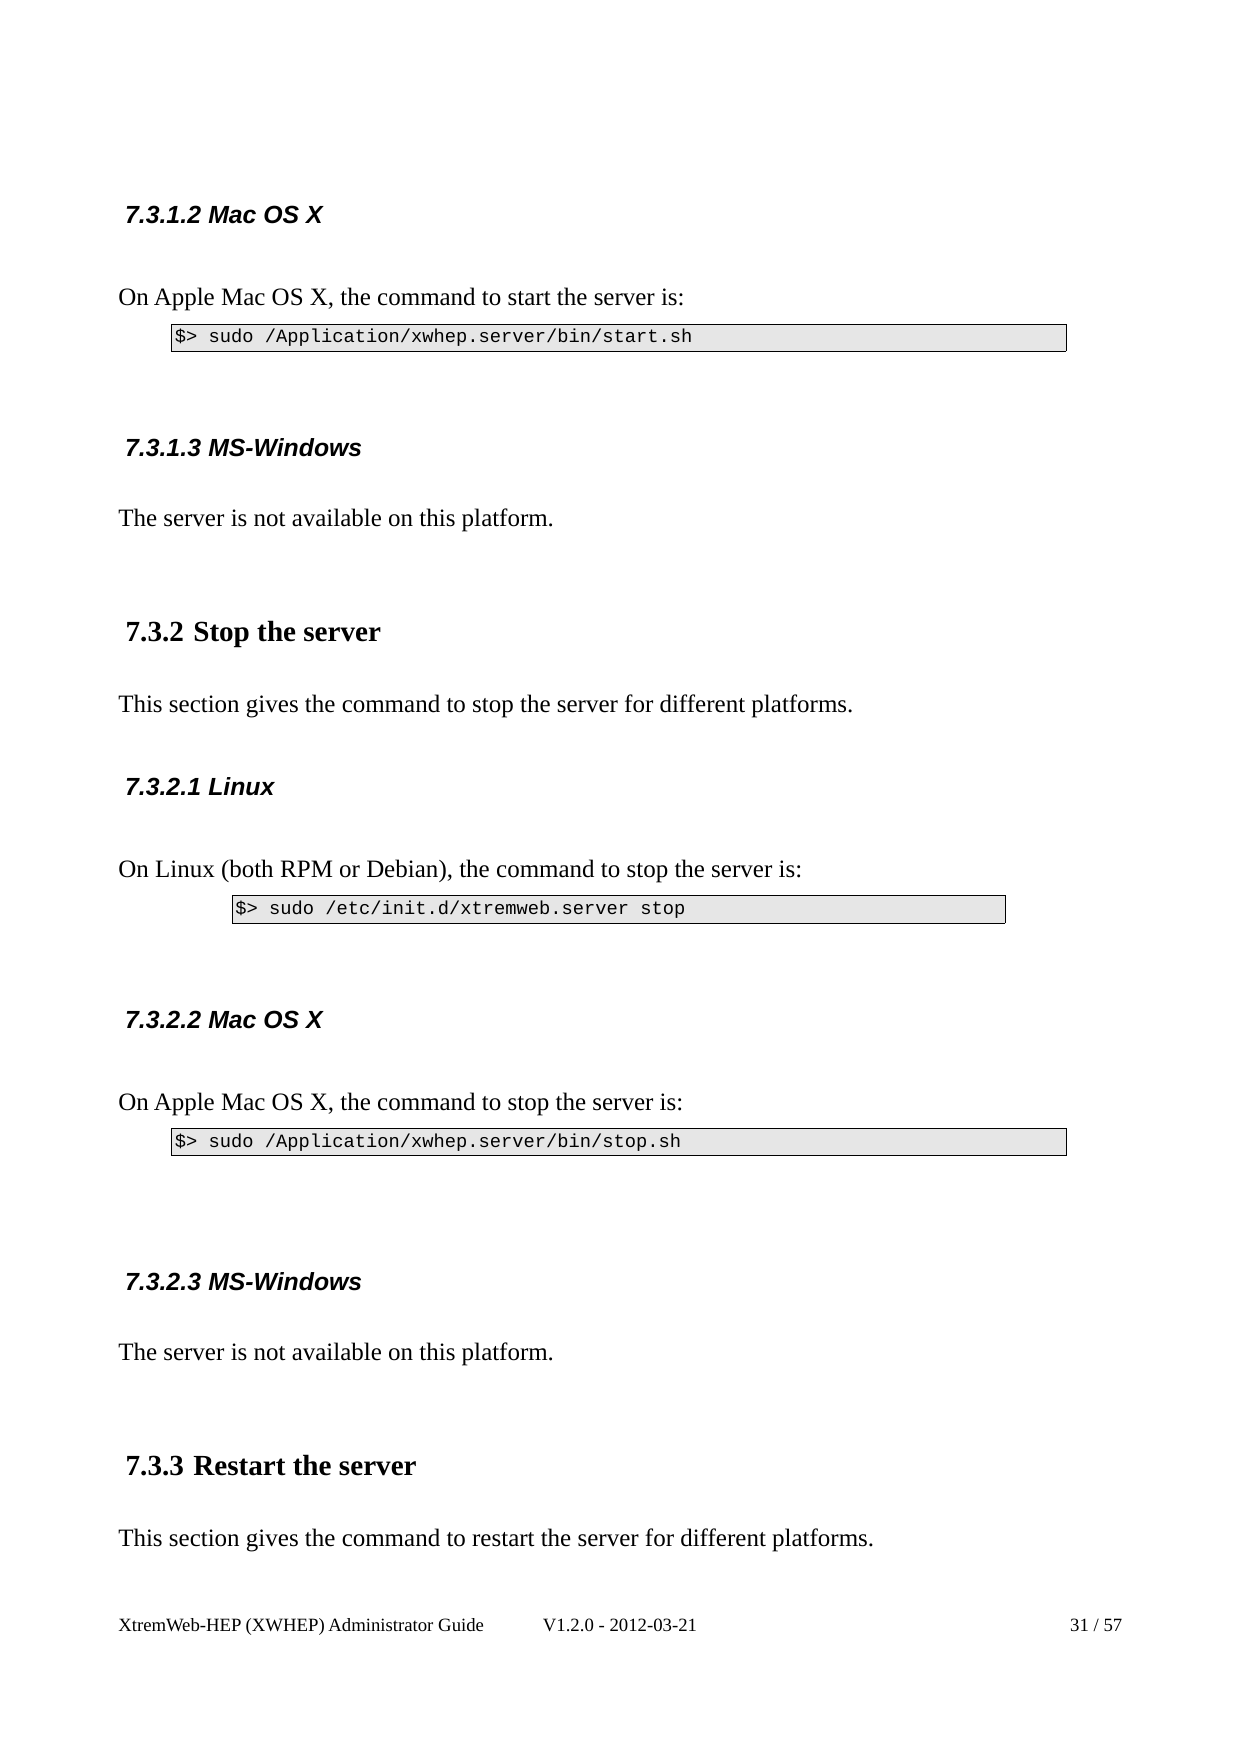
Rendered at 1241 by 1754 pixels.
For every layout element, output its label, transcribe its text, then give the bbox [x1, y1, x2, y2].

text The server is not available on this platform. [118, 1337, 1122, 1365]
subtitle Linux [118, 772, 1122, 800]
text $> sudo /etc/init.d/xtremweb.server stop [233, 896, 1005, 923]
subtitle Restart the server [118, 1448, 1122, 1481]
subtitle Stop the server [118, 614, 1122, 648]
text The server is not available on this platform. [118, 503, 1122, 532]
subtitle Mac OS X [118, 1005, 1122, 1033]
text On Linux (both RPM or Debian), the command to stop the server is: [118, 854, 1122, 883]
text On Apple Mac OS X, the command to start the server is: [118, 282, 1122, 311]
subtitle MS-Windows [118, 1267, 1122, 1295]
subtitle MS-Windows [118, 433, 1122, 462]
text On Apple Mac OS X, the command to stop the server is: [118, 1087, 1122, 1116]
text $> sudo /Application/xwhep.server/bin/stop.sh [172, 1129, 1066, 1155]
subtitle Mac OS X [118, 200, 1122, 229]
text This section gives the command to restart the server for different platforms. [118, 1523, 1122, 1551]
text $> sudo /Application/xwhep.server/bin/start.sh [172, 325, 1066, 351]
text This section gives the command to stop the server for different platforms. [118, 689, 1122, 718]
